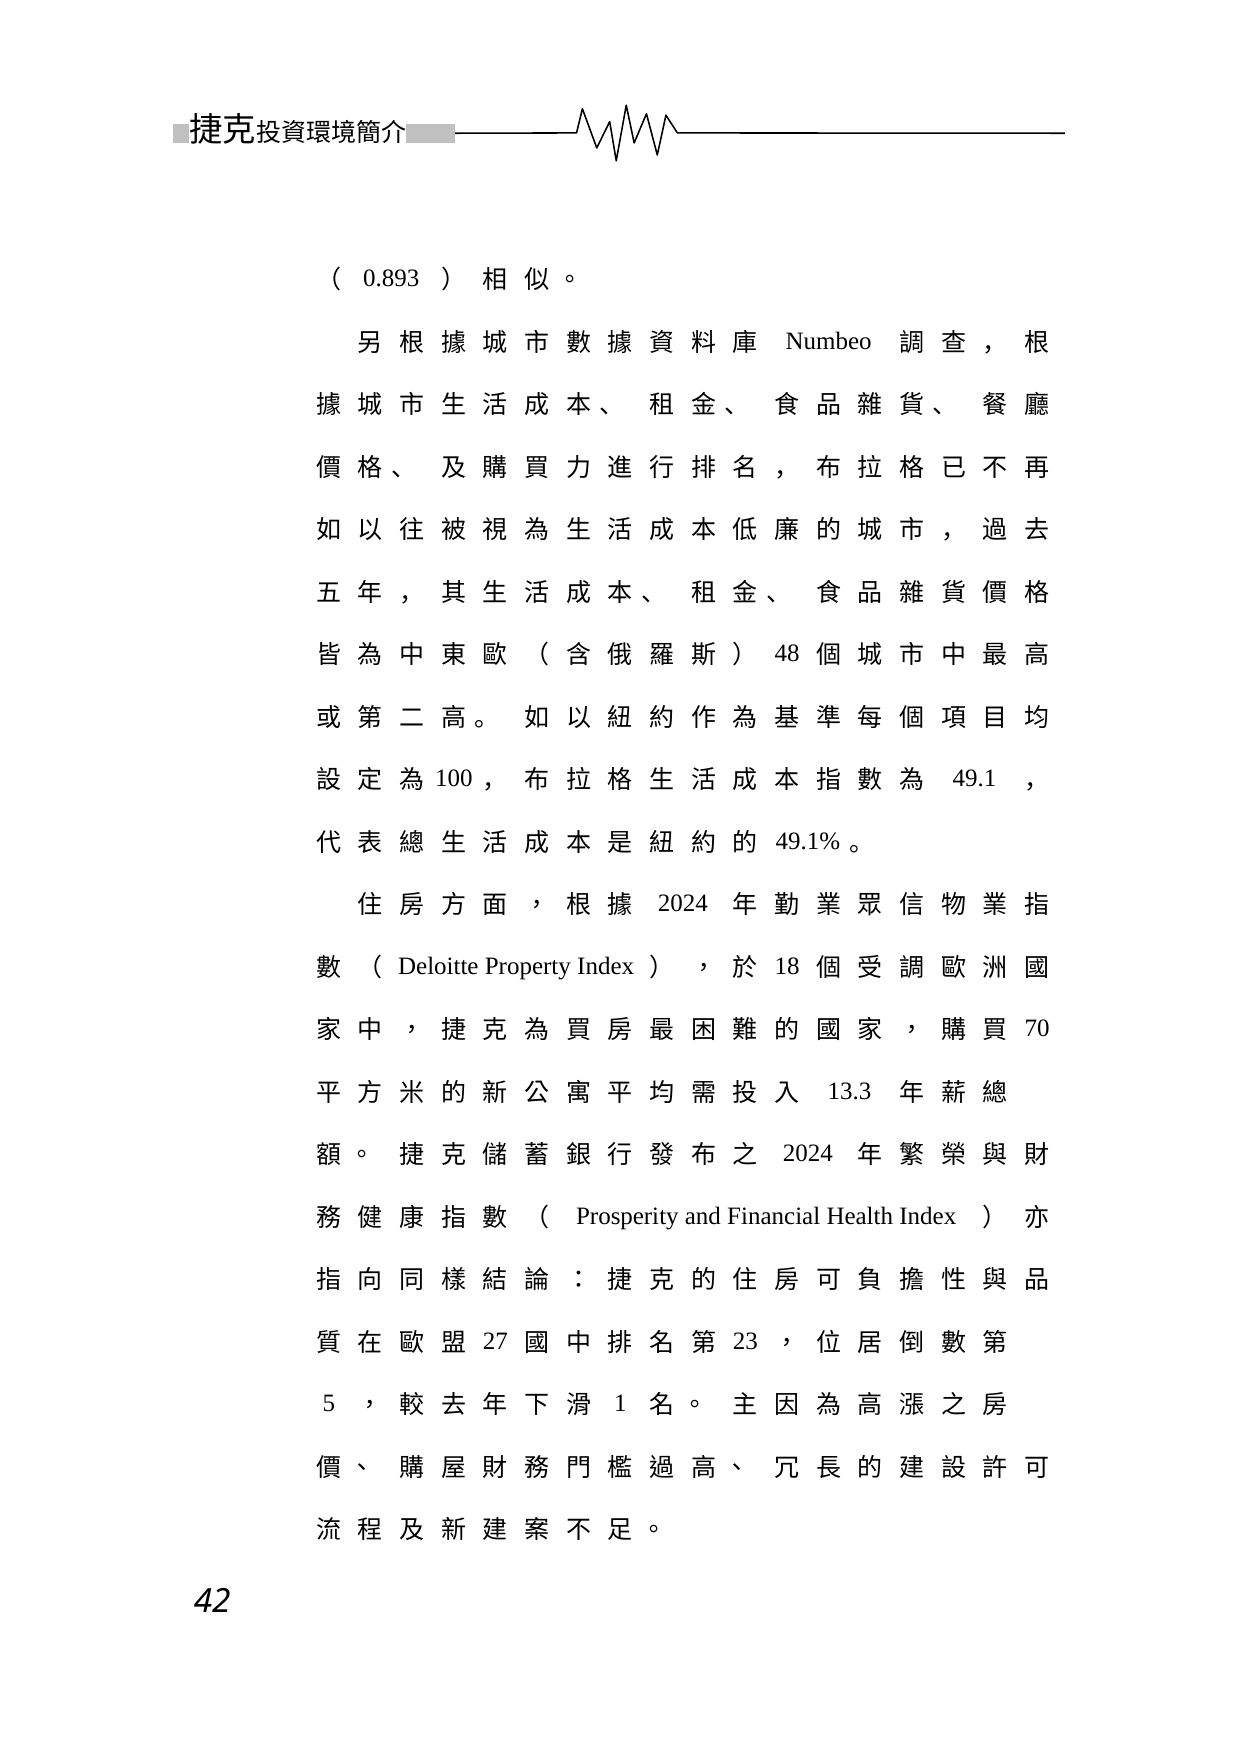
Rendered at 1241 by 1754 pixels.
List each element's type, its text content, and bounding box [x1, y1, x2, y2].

text 住房方面，根據2024年勤業眾信物業指數（Deloitte Property Index），於18個受調歐洲國家中，捷克為買房最困難的國家，購買70平方米的新公寓平均需投入13.3年薪總額。捷克儲蓄銀行發布之2024年繁榮與財務健康指數（Prosperity and Financial Health Index）亦指向同樣結論：捷克的住房可負擔性與品質在歐盟27國中排名第23，位居倒數第5，較去年下滑1名。主因為高漲之房價、購屋財務門檻過高、冗長的建設許可流程及新建案不足。 [281, 861, 1058, 1549]
text 另根據城市數據資料庫Numbeo調查，根據城市生活成本、租金、食品雜貨、餐廳價格、及購買力進行排名，布拉格已不再如以往被視為生活成本低廉的城市，過去五年，其生活成本、租金、食品雜貨價格皆為中東歐（含俄羅斯）48個城市中最高或第二高。如以紐約作為基準每個項目均設定為100，布拉格生活成本指數為49.1，代表總生活成本是紐約的49.1%。 [281, 299, 1058, 861]
text （0.893）相似。 [281, 236, 1058, 299]
